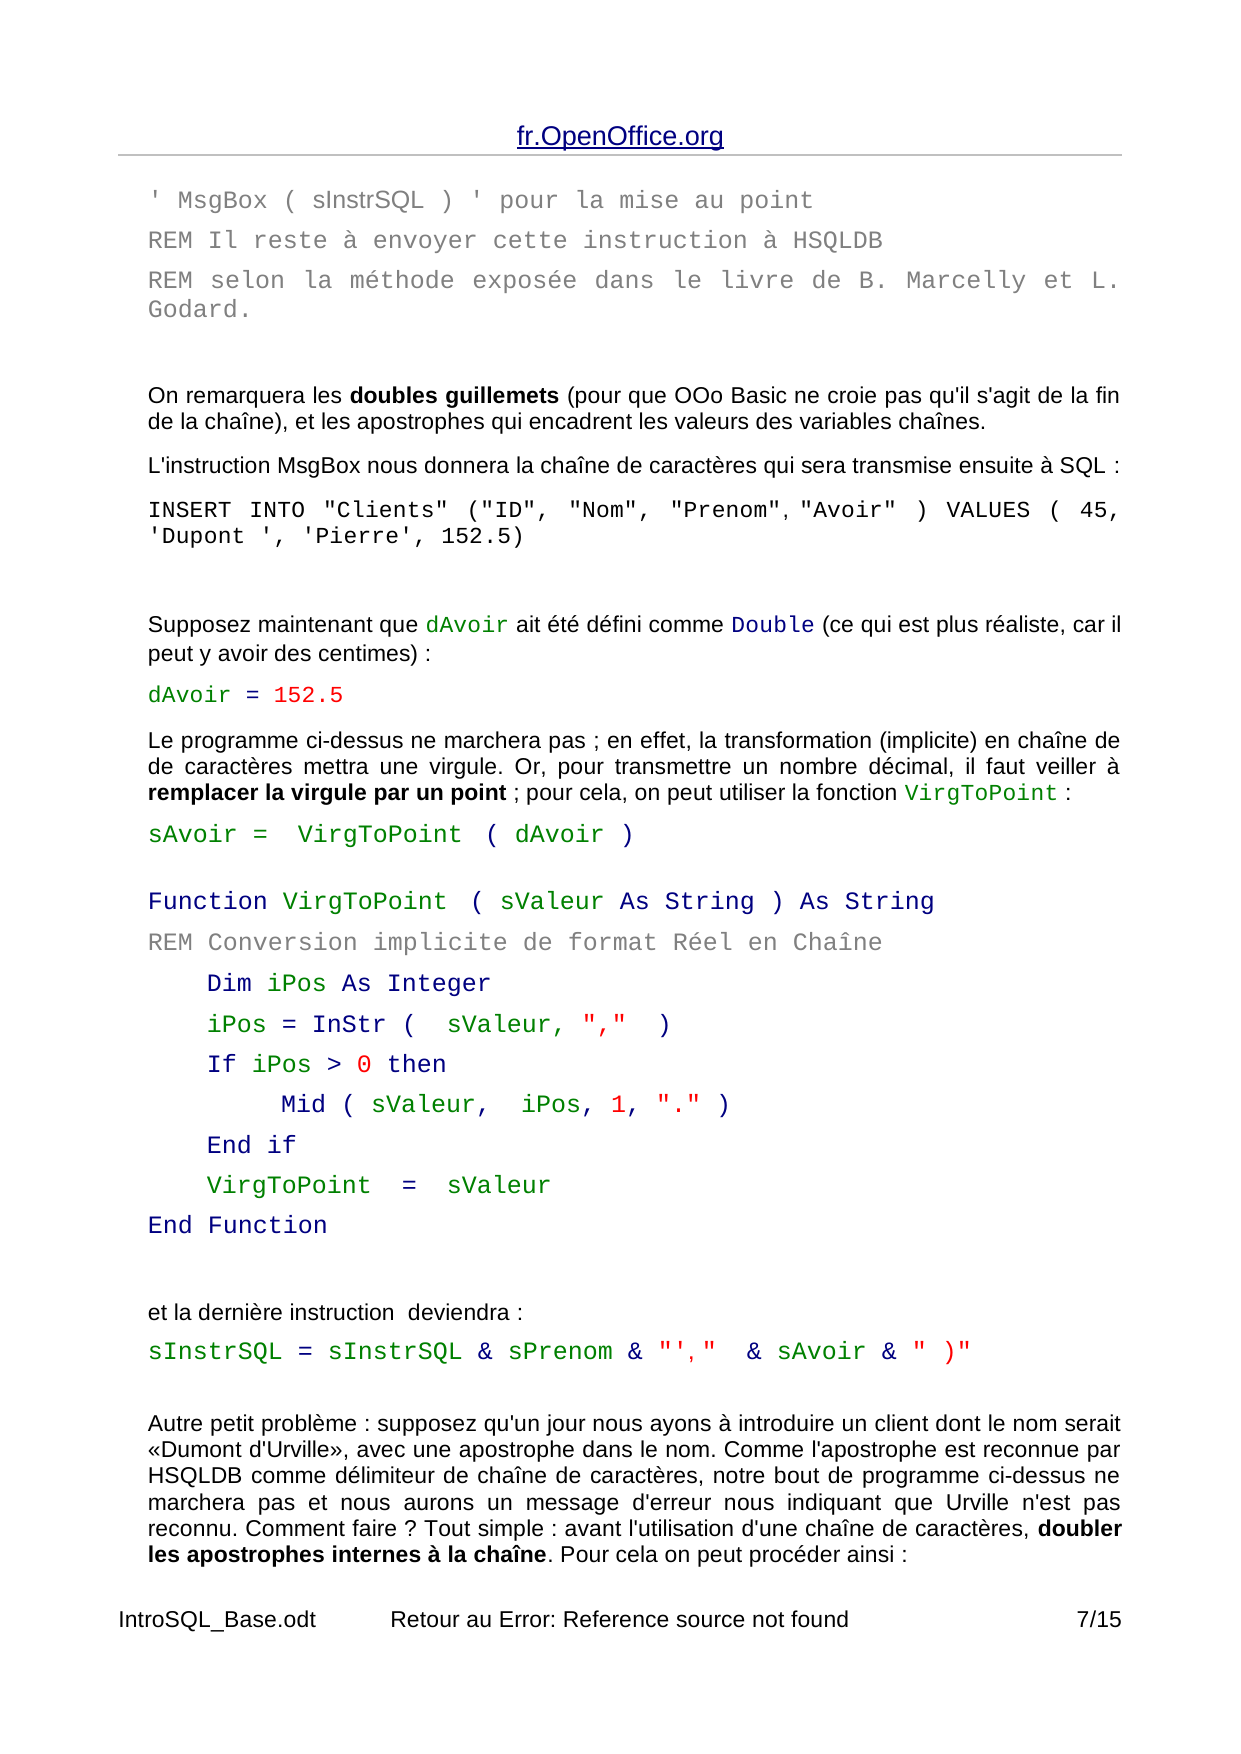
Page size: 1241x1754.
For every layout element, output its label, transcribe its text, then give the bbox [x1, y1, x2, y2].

text Le programme ci-dessus ne marchera pas ; en effet, la transformation (implicite) en chaîne de de caractères mettra une virgule. Or, pour transmettre un nombre décimal, il faut veiller à remplacer la virgule par un point ; pour cela, on peut utiliser la fonction VirgToPoint : [148, 727, 1122, 808]
text End Function [148, 1213, 1122, 1241]
text INSERT INTO "Clients" ("ID", "Nom", "Prenom", "Avoir" ) VALUES ( 45, 'Dupont ', 'Pierre', 152.5) [148, 496, 1122, 550]
text iPos = InStr ( sValeur, "," ) [148, 1011, 1122, 1040]
text On remarquera les doubles guillemets (pour que OOo Basic ne croie pas qu'il s'agit de la fin de la chaîne), et les apostrophes qui encadrent les valeurs des variables chaînes. [148, 383, 1122, 435]
text Function VirgToPoint ( sValeur As String ) As String [148, 887, 1122, 917]
text L'instruction MsgBox nous donnera la chaîne de caractères qui sera transmise ensuite à SQL : [148, 452, 1122, 478]
text ' MsgBox ( sInstrSQL ) ' pour la mise au point [148, 186, 1122, 216]
text Autre petit problème : supposez qu'un jour nous ayons à introduire un client dont le nom serait «Dumont d'Urville», avec une apostrophe dans le nom. Comme l'apostrophe est reconnue par HSQLDB comme délimiteur de chaîne de caractères, notre bout de programme ci-dessus ne marchera pas et nous aurons un message d'erreur nous indiquant que Urville n'est pas reconnu. Comment faire ? Tout simple : avant l'utilisation d'une chaîne de caractères, doubler les apostrophes internes à la chaîne. Pour cela on peut procéder ainsi : [148, 1411, 1122, 1567]
text REM Il reste à envoyer cette instruction à HSQLDB [148, 227, 1122, 256]
text et la dernière instruction deviendra : [148, 1299, 1122, 1325]
text VirgToPoint = sValeur [148, 1172, 1122, 1201]
text REM Conversion implicite de format Réel en Chaîne [148, 929, 1122, 958]
text Mid ( sValeur, iPos, 1, "." ) [148, 1092, 1122, 1120]
text Dim iPos As Integer [148, 969, 1122, 999]
text Supposez maintenant que dAvoir ait été défini comme Double (ce qui est plus réaliste, car il peut y avoir des centimes) : [148, 612, 1122, 666]
text sInstrSQL = sInstrSQL & sPrenom & "', " & sAvoir & " )" [148, 1337, 1122, 1367]
text sAvoir = VirgToPoint ( dAvoir ) [148, 819, 1122, 849]
text dAvoir = 152.5 [148, 684, 1122, 710]
text End if [148, 1132, 1122, 1161]
text REM selon la méthode exposée dans le livre de B. Marcelly et L. Godard. [148, 268, 1122, 325]
text If iPos > 0 then [148, 1051, 1122, 1080]
